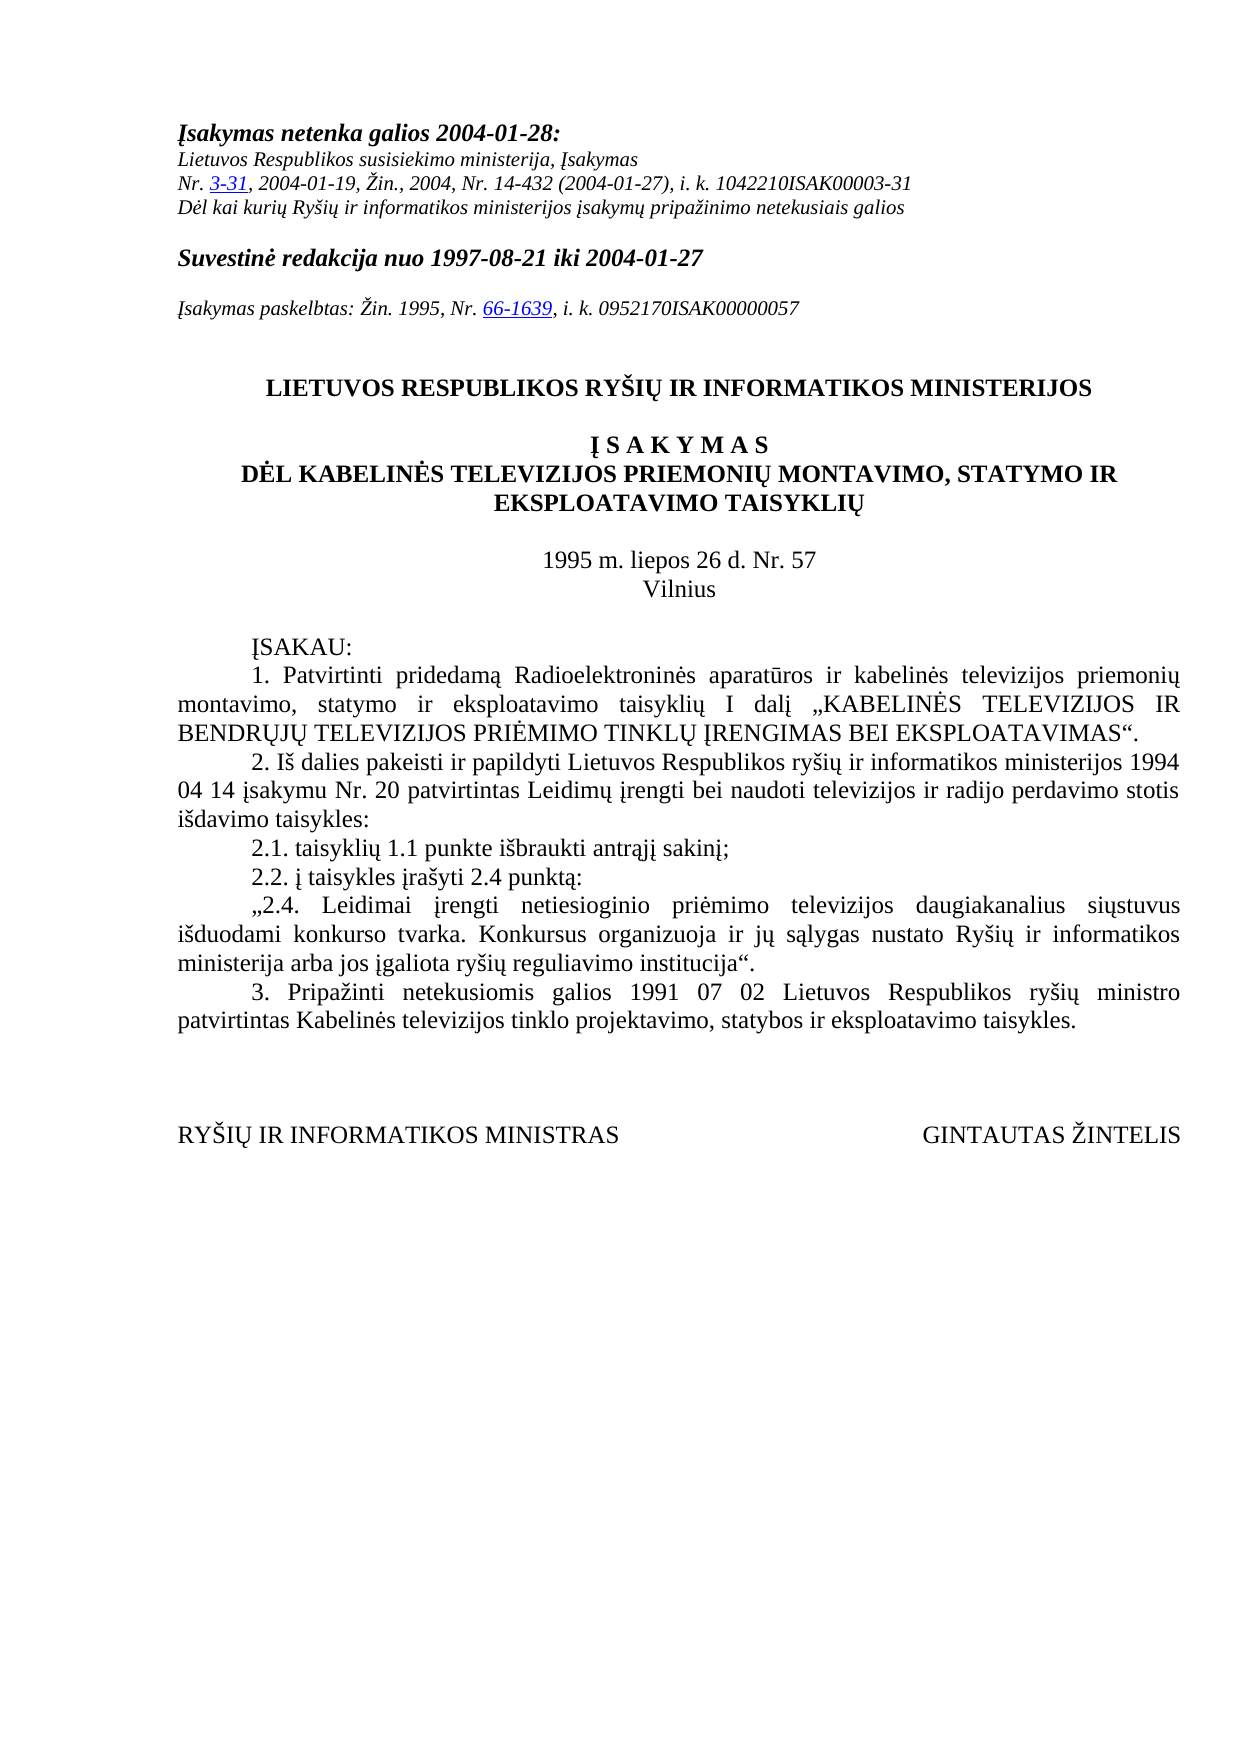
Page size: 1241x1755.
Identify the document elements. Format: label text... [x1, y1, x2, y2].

text 2.2. į taisykles įrašyti 2.4 punktą: [177, 862, 1181, 890]
text Suvestinė redakcija nuo 1997-08-21 iki 2004-01-27 [177, 243, 1181, 272]
text RYŠIŲ IR INFORMATIKOS MINISTRAS GINTAUTAS ŽINTELIS [177, 1120, 1181, 1149]
text Įsakymas paskelbtas: Žin. 1995, Nr. 66-1639, i. k. 0952170ISAK00000057 [177, 296, 1181, 320]
text 1. Patvirtinti pridedamą Radioelektroninės aparatūros ir kabelinės televizijos priemonių montavimo, statymo ir eksploatavimo taisyklių I dalį „KABELINĖS TELEVIZIJOS IR BENDRŲJŲ TELEVIZIJOS PRIĖMIMO TINKLŲ ĮRENGIMAS BEI Eksploatavimas“. [177, 660, 1181, 747]
text Įsakymas netenka galios 2004-01-28: [177, 118, 1181, 147]
text LIETUVOS RESPUBLIKOS RYŠIŲ IR INFORMATIKOS MINISTERIJOS [177, 373, 1181, 402]
text DĖL KABELINĖS TELEVIZIJOS PRIEMONIŲ MONTAVIMO, STATYMO IR EKSPLOATAVIMO TAISYKLIŲ [177, 459, 1181, 517]
text 2. Iš dalies pakeisti ir papildyti Lietuvos Respublikos ryšių ir informatikos ministerijos 1994 04 14 įsakymu Nr. 20 patvirtintas Leidimų įrengti bei naudoti televizijos ir radijo perdavimo stotis išdavimo taisykles: [177, 747, 1181, 833]
text Dėl kai kurių Ryšių ir informatikos ministerijos įsakymų pripažinimo netekusiais galios [177, 195, 1181, 219]
text ĮSAKAU: [177, 632, 1181, 660]
text 2.1. taisyklių 1.1 punkte išbraukti antrąjį sakinį; [177, 833, 1181, 862]
text Nr. 3-31, 2004-01-19, Žin., 2004, Nr. 14-432 (2004-01-27), i. k. 1042210ISAK00003-31 [177, 171, 1181, 195]
text 3. Pripažinti netekusiomis galios 1991 07 02 Lietuvos Respublikos ryšių ministro patvirtintas Kabelinės televizijos tinklo projektavimo, statybos ir eksploatavimo taisykles. [177, 977, 1181, 1034]
text Į S A K Y M A S [177, 430, 1181, 459]
text „2.4. Leidimai įrengti netiesioginio priėmimo televizijos daugiakanalius siųstuvus išduodami konkurso tvarka. Konkursus organizuoja ir jų sąlygas nustato Ryšių ir informatikos ministerija arba jos įgaliota ryšių reguliavimo institucija“. [177, 890, 1181, 977]
text Lietuvos Respublikos susisiekimo ministerija, Įsakymas [177, 147, 1181, 171]
text Vilnius [177, 574, 1181, 603]
text 1995 m. liepos 26 d. Nr. 57 [177, 545, 1181, 574]
